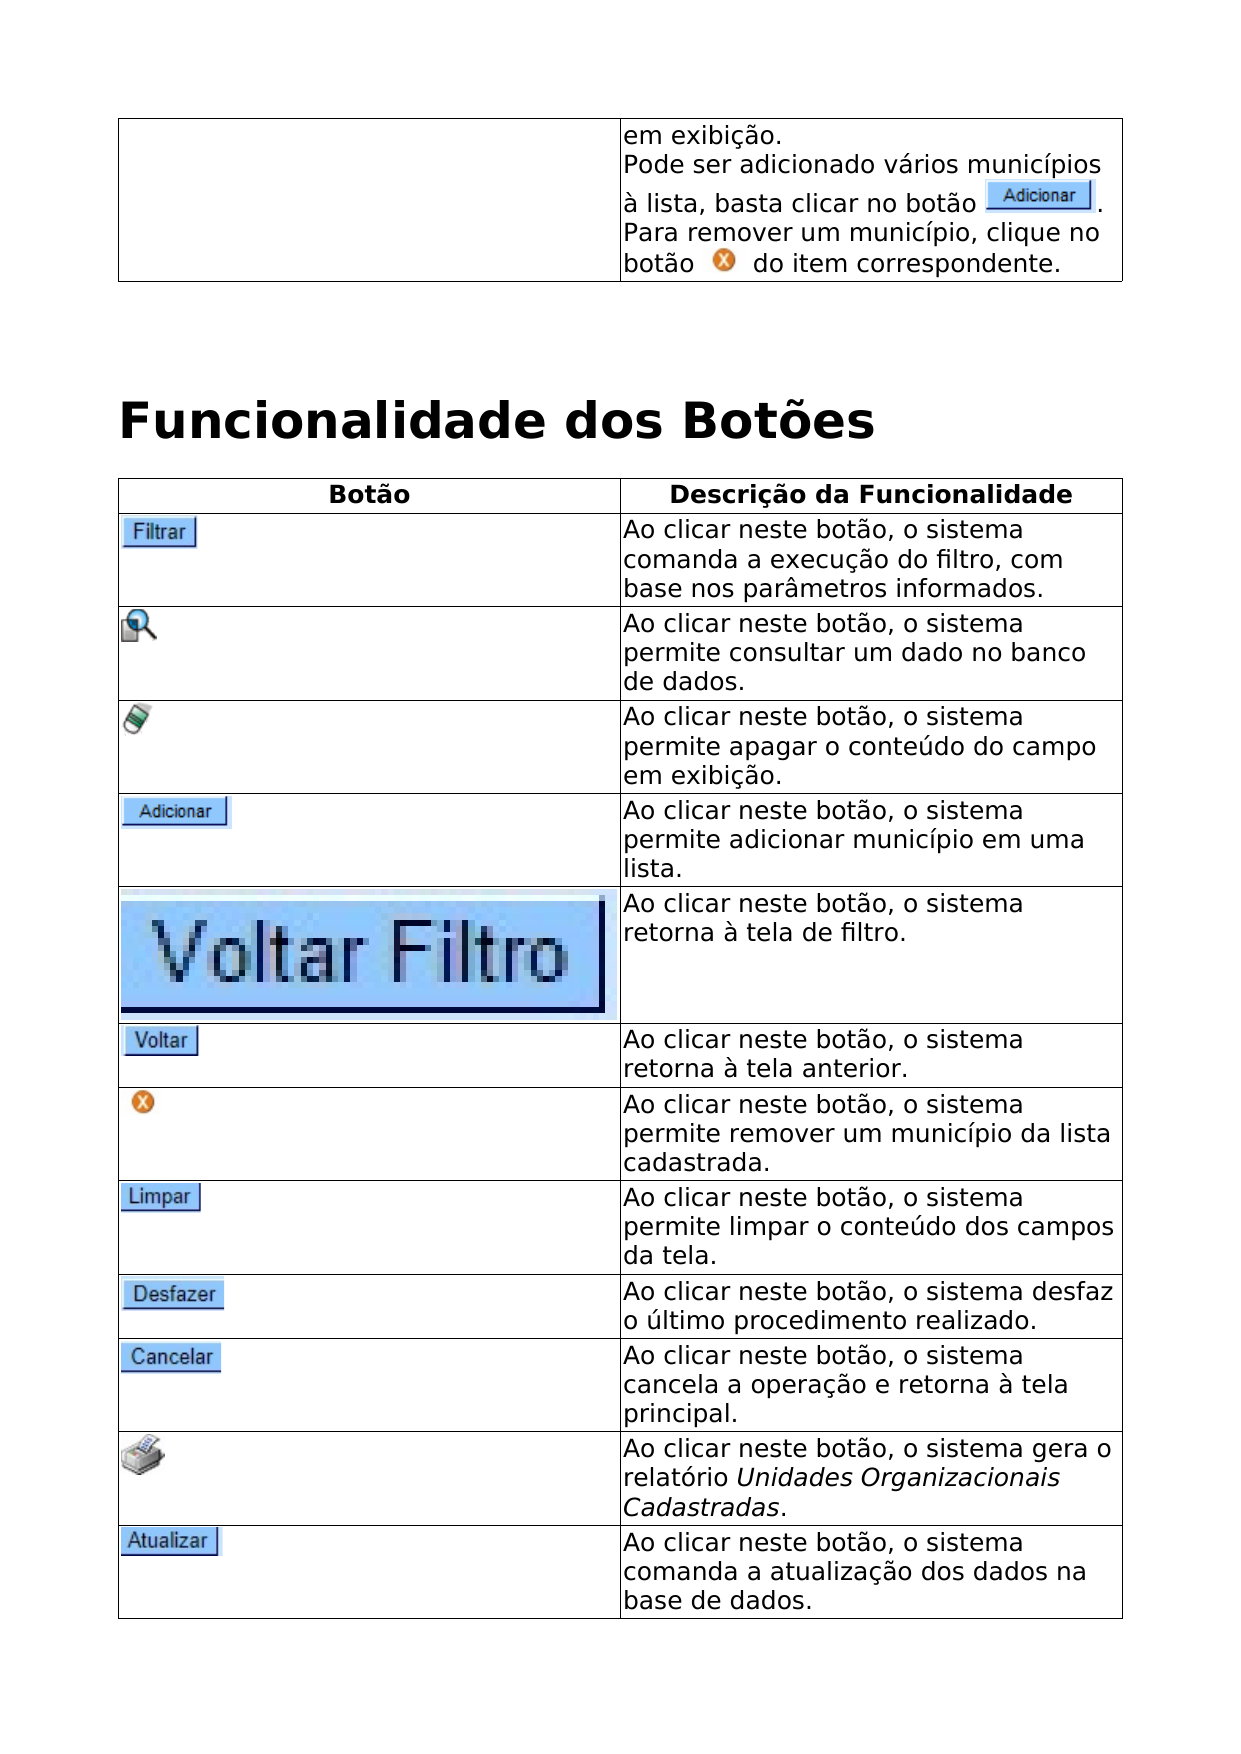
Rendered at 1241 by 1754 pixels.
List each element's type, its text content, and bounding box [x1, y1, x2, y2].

table_cell Ao clicar neste botão, o sistema permite apagar o conteúdo do campo em exibição. [621, 701, 1122, 793]
table_cell Ao clicar neste botão, o sistema gera o relatório Unidades Organizacionais Cadastradas. [621, 1432, 1122, 1525]
table_cell [119, 1432, 620, 1525]
picture [121, 1434, 165, 1475]
table_cell [119, 1526, 620, 1618]
table_cell Ao clicar neste botão, o sistema retorna à tela de filtro. [621, 887, 1122, 1022]
picture [702, 247, 745, 273]
picture [121, 702, 153, 736]
table_cell [119, 701, 620, 793]
picture [121, 1183, 201, 1213]
subtitle Funcionalidade dos Botões [118, 392, 1122, 450]
table_header Botão [119, 479, 620, 513]
picture [121, 1527, 223, 1556]
table_cell [119, 1181, 620, 1274]
table_cell em exibição. Pode ser adicionado vários municípios à lista, basta clicar no botão . Para remover um município, clique no botão do item correspondente. [621, 119, 1122, 281]
table_cell [119, 119, 620, 281]
table_cell Ao clicar neste botão, o sistema comanda a atualização dos dados na base de dados. [621, 1526, 1122, 1618]
table_cell [119, 1024, 620, 1087]
picture [121, 889, 618, 1020]
table_cell [119, 514, 620, 606]
table_cell [119, 1088, 620, 1180]
table_cell Ao clicar neste botão, o sistema permite limpar o conteúdo dos campos da tela. [621, 1181, 1122, 1274]
picture [121, 1025, 200, 1056]
table_cell [119, 794, 620, 886]
table_header Descrição da Funcionalidade [621, 479, 1122, 513]
table_cell [119, 607, 620, 699]
table_cell Ao clicar neste botão, o sistema permite adicionar município em uma lista. [621, 794, 1122, 886]
picture [121, 1341, 222, 1374]
picture [985, 179, 1096, 213]
table_cell Ao clicar neste botão, o sistema retorna à tela anterior. [621, 1024, 1122, 1087]
picture [121, 796, 232, 829]
table_cell Ao clicar neste botão, o sistema permite consultar um dado no banco de dados. [621, 607, 1122, 699]
table_cell Ao clicar neste botão, o sistema permite remover um município da lista cadastrada. [621, 1088, 1122, 1180]
picture [121, 515, 198, 549]
picture [121, 1276, 225, 1311]
table_cell Ao clicar neste botão, o sistema desfaz o último procedimento realizado. [621, 1275, 1122, 1338]
table_cell [119, 1275, 620, 1338]
table_cell Ao clicar neste botão, o sistema comanda a execução do filtro, com base nos parâmetros informados. [621, 514, 1122, 606]
table_cell Ao clicar neste botão, o sistema cancela a operação e retorna à tela principal. [621, 1339, 1122, 1431]
picture [121, 1089, 164, 1115]
picture [121, 609, 157, 642]
table_cell [119, 1339, 620, 1431]
